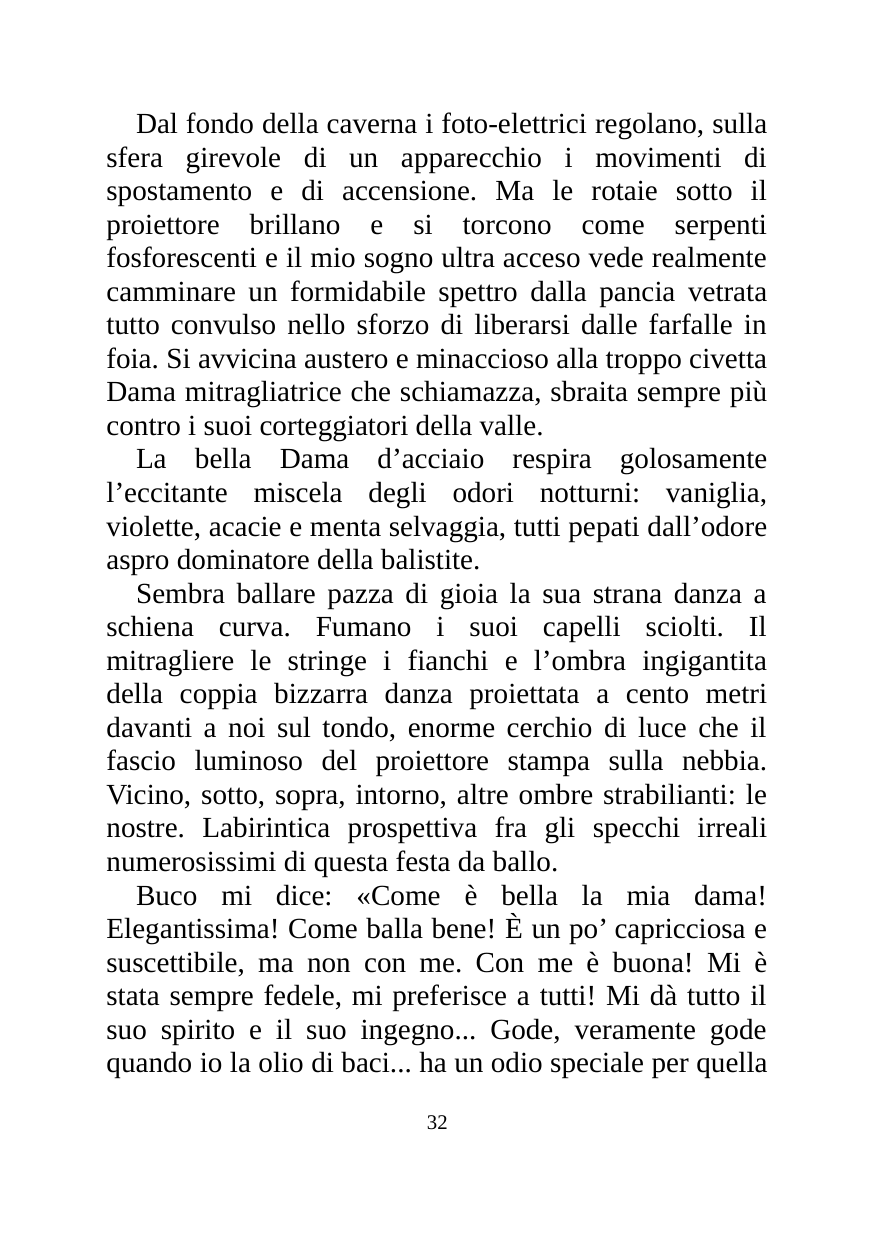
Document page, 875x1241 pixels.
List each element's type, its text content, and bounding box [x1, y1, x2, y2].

text Buco mi dice: «Come è bella la mia dama! Elegantissima! Come balla bene! È un po’ capricciosa e suscettibile, ma non con me. Con me è buona! Mi è stata sempre fedele, mi preferisce a tutti! Mi dà tutto il suo spirito e il suo ingegno... Gode, veramente gode quando io la olio di baci... ha un odio speciale per quella [106, 878, 768, 1079]
text Sembra ballare pazza di gioia la sua strana danza a schiena curva. Fumano i suoi capelli sciolti. Il mitragliere le stringe i fianchi e l’ombra ingigantita della coppia bizzarra danza proiettata a cento metri davanti a noi sul tondo, enorme cerchio di luce che il fascio luminoso del proiettore stampa sulla nebbia. Vicino, sotto, sopra, intorno, altre ombre strabilianti: le nostre. Labirintica prospettiva fra gli specchi irreali numerosissimi di questa festa da ballo. [106, 576, 768, 878]
text Dal fondo della caverna i foto-elettrici regolano, sulla sfera girevole di un apparecchio i movimenti di spostamento e di accensione. Ma le rotaie sotto il proiettore brillano e si torcono come serpenti fosforescenti e il mio sogno ultra acceso vede realmente camminare un formidabile spettro dalla pancia vetrata tutto convulso nello sforzo di liberarsi dalle farfalle in foia. Si avvicina austero e minaccioso alla troppo civetta Dama mitragliatrice che schiamazza, sbraita sempre più contro i suoi corteggiatori della valle. [106, 106, 768, 442]
text La bella Dama d’acciaio respira golosamente l’eccitante miscela degli odori notturni: vaniglia, violette, acacie e menta selvaggia, tutti pepati dall’odore aspro dominatore della balistite. [106, 442, 768, 576]
